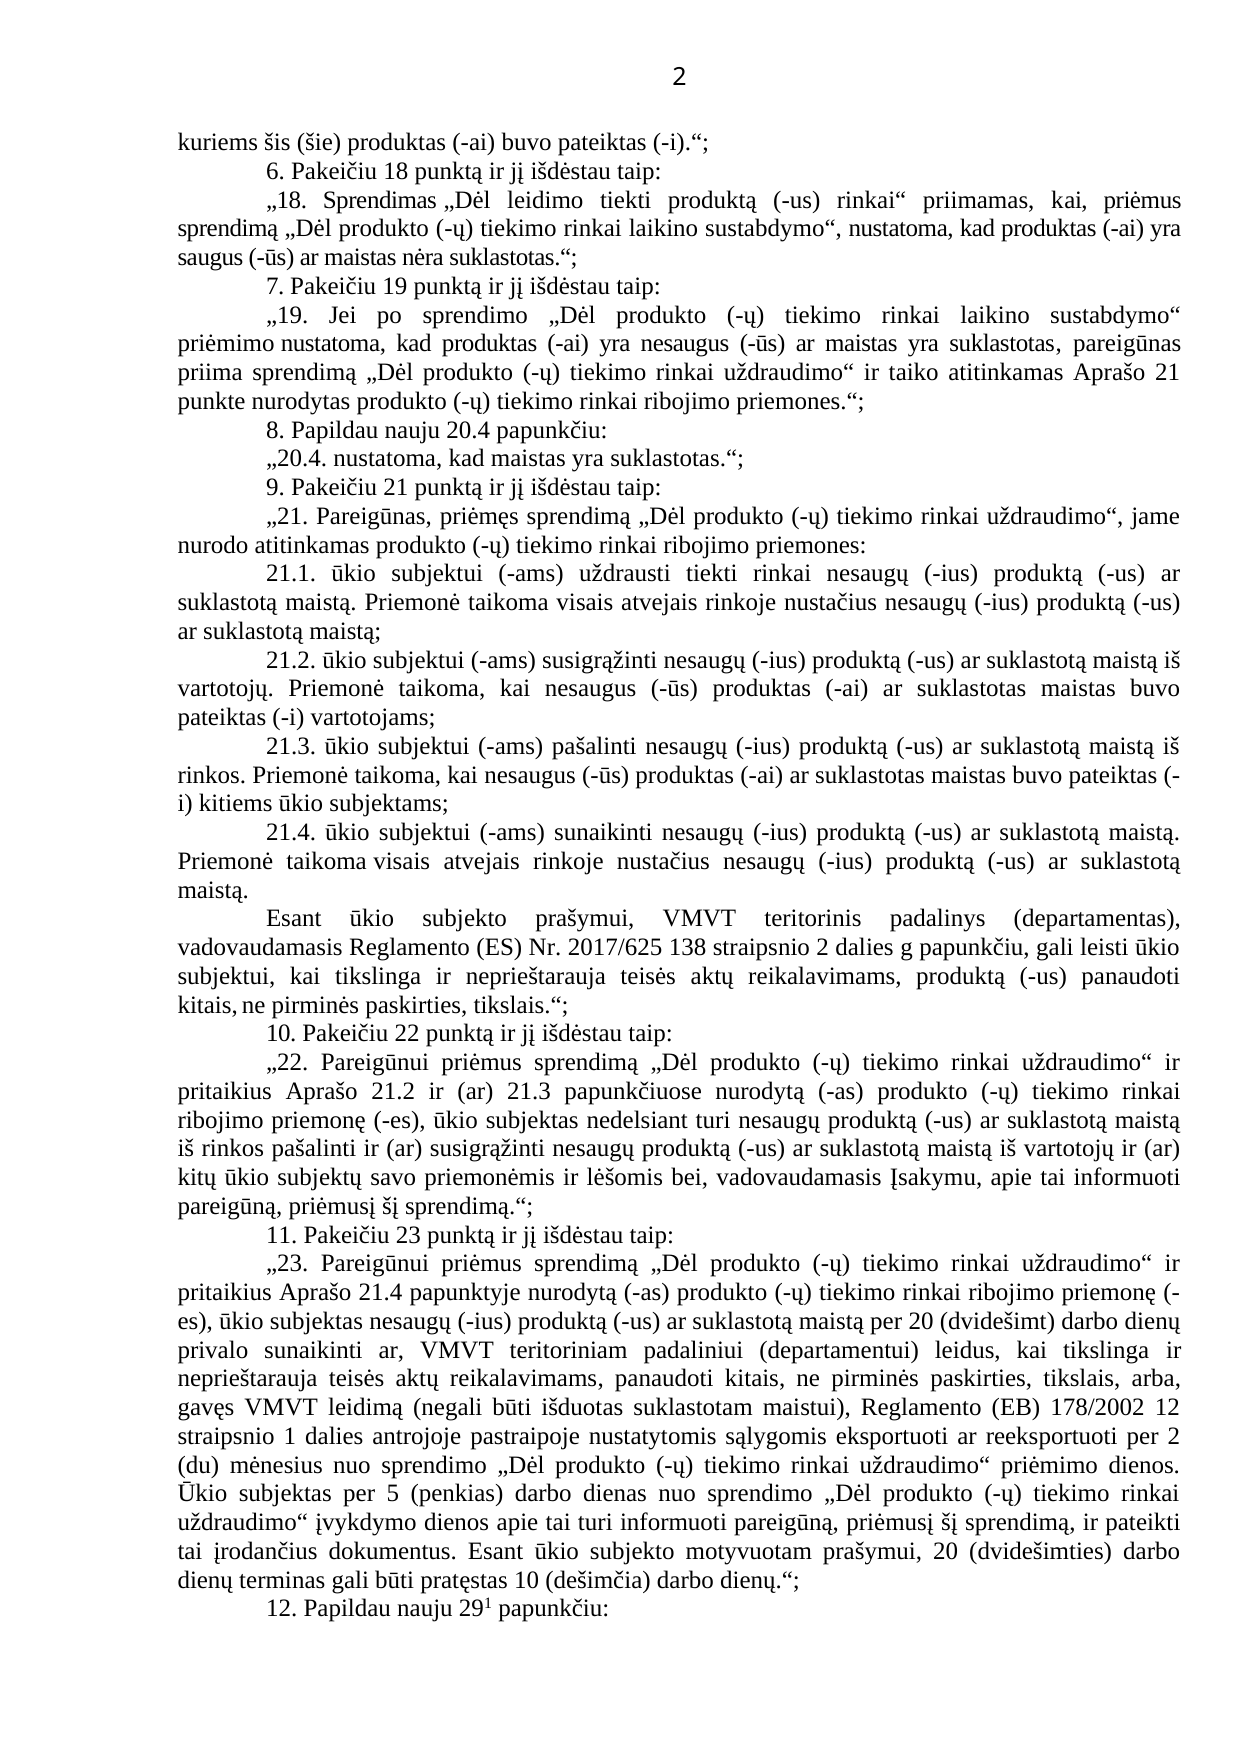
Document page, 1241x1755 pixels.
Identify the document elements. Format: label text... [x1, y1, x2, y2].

text „20.4. nustatoma, kad maistas yra suklastotas.“; [177, 443, 1181, 472]
text 7. Pakeičiu 19 punktą ir jį išdėstau taip: [177, 271, 1181, 300]
text 21.2. ūkio subjektui (-ams) susigrąžinti nesaugų (-ius) produktą (-us) ar suklastotą maistą iš vartotojų. Priemonė taikoma, kai nesaugus (-ūs) produktas (-ai) ar suklastotas maistas buvo pateiktas (-i) vartotojams; [177, 645, 1181, 731]
text „22. Pareigūnui priėmus sprendimą „Dėl produkto (-ų) tiekimo rinkai uždraudimo“ ir pritaikius Aprašo 21.2 ir (ar) 21.3 papunkčiuose nurodytą (-as) produkto (-ų) tiekimo rinkai ribojimo priemonę (-es), ūkio subjektas nedelsiant turi nesaugų produktą (-us) ar suklastotą maistą iš rinkos pašalinti ir (ar) susigrąžinti nesaugų produktą (-us) ar suklastotą maistą iš vartotojų ir (ar) kitų ūkio subjektų savo priemonėmis ir lėšomis bei, vadovaudamasis Įsakymu, apie tai informuoti pareigūną, priėmusį šį sprendimą.“; [177, 1047, 1181, 1220]
text 21.1. ūkio subjektui (-ams) uždrausti tiekti rinkai nesaugų (-ius) produktą (-us) ar suklastotą maistą. Priemonė taikoma visais atvejais rinkoje nustačius nesaugų (-ius) produktą (-us) ar suklastotą maistą; [177, 558, 1181, 645]
text 21.3. ūkio subjektui (-ams) pašalinti nesaugų (-ius) produktą (-us) ar suklastotą maistą iš rinkos. Priemonė taikoma, kai nesaugus (-ūs) produktas (-ai) ar suklastotas maistas buvo pateiktas (-i) kitiems ūkio subjektams; [177, 731, 1181, 817]
text 8. Papildau nauju 20.4 papunkčiu: [177, 415, 1181, 443]
text „18. Sprendimas „Dėl leidimo tiekti produktą (-us) rinkai“ priimamas, kai, priėmus sprendimą „Dėl produkto (-ų) tiekimo rinkai laikino sustabdymo“, nustatoma, kad produktas (-ai) yra saugus (-ūs) ar maistas nėra suklastotas.“; [177, 185, 1181, 271]
text „21. Pareigūnas, priėmęs sprendimą „Dėl produkto (-ų) tiekimo rinkai uždraudimo“, jame nurodo atitinkamas produkto (-ų) tiekimo rinkai ribojimo priemones: [177, 501, 1181, 558]
text 21.4. ūkio subjektui (-ams) sunaikinti nesaugų (-ius) produktą (-us) ar suklastotą maistą. Priemonė taikoma visais atvejais rinkoje nustačius nesaugų (-ius) produktą (-us) ar suklastotą maistą. [177, 817, 1181, 903]
text Esant ūkio subjekto prašymui, VMVT teritorinis padalinys (departamentas), vadovaudamasis Reglamento (ES) Nr. 2017/625 138 straipsnio 2 dalies g papunkčiu, gali leisti ūkio subjektui, kai tikslinga ir neprieštarauja teisės aktų reikalavimams, produktą (-us) panaudoti kitais, ne pirminės paskirties, tikslais.“; [177, 903, 1181, 1018]
text „19. Jei po sprendimo „Dėl produkto (-ų) tiekimo rinkai laikino sustabdymo“ priėmimo nustatoma, kad produktas (-ai) yra nesaugus (-ūs) ar maistas yra suklastotas, pareigūnas priima sprendimą „Dėl produkto (-ų) tiekimo rinkai uždraudimo“ ir taiko atitinkamas Aprašo 21 punkte nurodytas produkto (-ų) tiekimo rinkai ribojimo priemones.“; [177, 300, 1181, 415]
text 9. Pakeičiu 21 punktą ir jį išdėstau taip: [177, 472, 1181, 501]
text kuriems šis (šie) produktas (-ai) buvo pateiktas (-i).“; [177, 127, 1181, 156]
text „23. Pareigūnui priėmus sprendimą „Dėl produkto (-ų) tiekimo rinkai uždraudimo“ ir pritaikius Aprašo 21.4 papunktyje nurodytą (-as) produkto (-ų) tiekimo rinkai ribojimo priemonę (-es), ūkio subjektas nesaugų (-ius) produktą (-us) ar suklastotą maistą per 20 (dvidešimt) darbo dienų privalo sunaikinti ar, VMVT teritoriniam padaliniui (departamentui) leidus, kai tikslinga ir neprieštarauja teisės aktų reikalavimams, panaudoti kitais, ne pirminės paskirties, tikslais, arba, gavęs VMVT leidimą (negali būti išduotas suklastotam maistui), Reglamento (EB) 178/2002 12 straipsnio 1 dalies antrojoje pastraipoje nustatytomis sąlygomis eksportuoti ar reeksportuoti per 2 (du) mėnesius nuo sprendimo „Dėl produkto (-ų) tiekimo rinkai uždraudimo“ priėmimo dienos. Ūkio subjektas per 5 (penkias) darbo dienas nuo sprendimo „Dėl produkto (-ų) tiekimo rinkai uždraudimo“ įvykdymo dienos apie tai turi informuoti pareigūną, priėmusį šį sprendimą, ir pateikti tai įrodančius dokumentus. Esant ūkio subjekto motyvuotam prašymui, 20 (dvidešimties) darbo dienų terminas gali būti pratęstas 10 (dešimčia) darbo dienų.“; [177, 1248, 1181, 1593]
text 10. Pakeičiu 22 punktą ir jį išdėstau taip: [177, 1018, 1181, 1047]
text 6. Pakeičiu 18 punktą ir jį išdėstau taip: [177, 156, 1181, 185]
text 11. Pakeičiu 23 punktą ir jį išdėstau taip: [177, 1220, 1181, 1248]
text 12. Papildau nauju 291 papunkčiu: [177, 1593, 1181, 1622]
